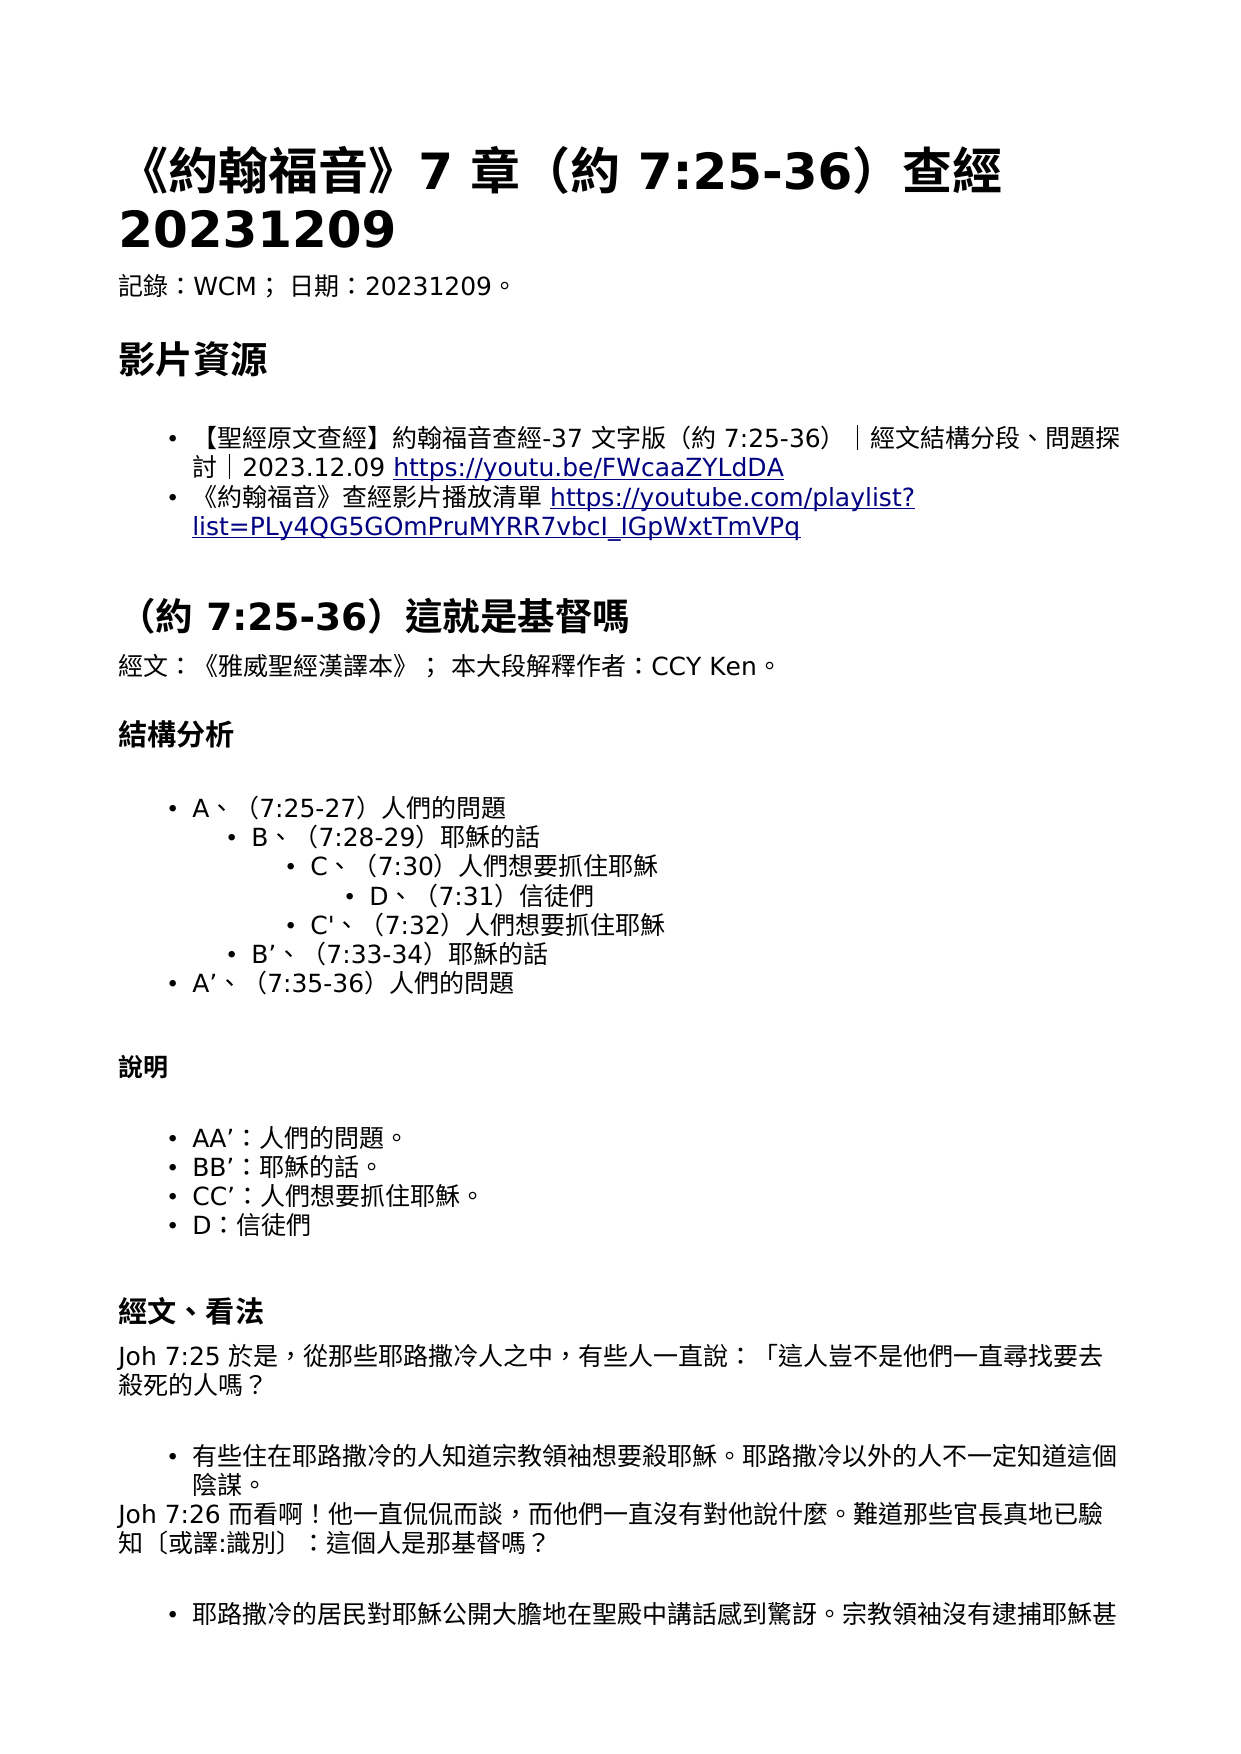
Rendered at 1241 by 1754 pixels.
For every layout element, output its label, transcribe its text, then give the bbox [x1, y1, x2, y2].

list 有些住在耶路撒冷的人知道宗教領袖想要殺耶穌。耶路撒冷以外的人不一定知道這個陰謀。 [177, 1442, 1122, 1500]
list A、（7:25-27）人們的問題 [177, 794, 1122, 823]
text 經文：《雅威聖經漢譯本》； 本大段解釋作者：CCY Ken。 [118, 652, 1122, 681]
list A’、（7:35-36）人們的問題 [177, 969, 1122, 998]
list 耶路撒冷的居民對耶穌公開大膽地在聖殿中講話感到驚訝。宗教領袖沒有逮捕耶穌甚 [177, 1601, 1122, 1630]
list 《約翰福音》查經影片播放清單 https://youtube.com/playlist?list=PLy4QG5GOmPruMYRR7vbcI_IGpWxtTmVPq [177, 483, 1122, 541]
subtitle 經文、看法 [118, 1295, 1122, 1329]
subtitle 說明 [118, 1053, 1122, 1082]
text Joh 7:25 於是，從那些耶路撒冷人之中，有些人一直說：「這人豈不是他們一直尋找要去殺死的人嗎？ [118, 1342, 1122, 1400]
list AA’：人們的問題。 [177, 1124, 1122, 1153]
list D：信徒們 [177, 1212, 1122, 1241]
subtitle 《約翰福音》7 章（約 7:25-36）查經 20231209 [118, 143, 1122, 259]
list 【聖經原文查經】約翰福音查經-37 文字版（約 7:25-36）｜經文結構分段、問題探討｜2023.12.09 https://youtu.be/FWcaaZYLdDA [177, 424, 1122, 483]
subtitle （約 7:25-36）這就是基督嗎 [118, 596, 1122, 639]
list CC’：人們想要抓住耶穌。 [177, 1182, 1122, 1212]
text 記錄：WCM； 日期：20231209。 [118, 272, 1122, 301]
text Joh 7:26 而看啊！他一直侃侃而談，而他們一直沒有對他說什麼。難道那些官長真地已驗知〔或譯:識別〕：這個人是那基督嗎？ [118, 1500, 1122, 1559]
list BB’：耶穌的話。 [177, 1153, 1122, 1182]
subtitle 結構分析 [118, 718, 1122, 752]
subtitle 影片資源 [118, 339, 1122, 382]
list C'、（7:32）人們想要抓住耶穌 [295, 911, 1122, 940]
list C、（7:30）人們想要抓住耶穌 [295, 853, 1122, 882]
list D、（7:31）信徒們 [354, 882, 1122, 911]
list B、（7:28-29）耶穌的話 [236, 823, 1122, 853]
list B’、（7:33-34）耶穌的話 [236, 940, 1122, 969]
